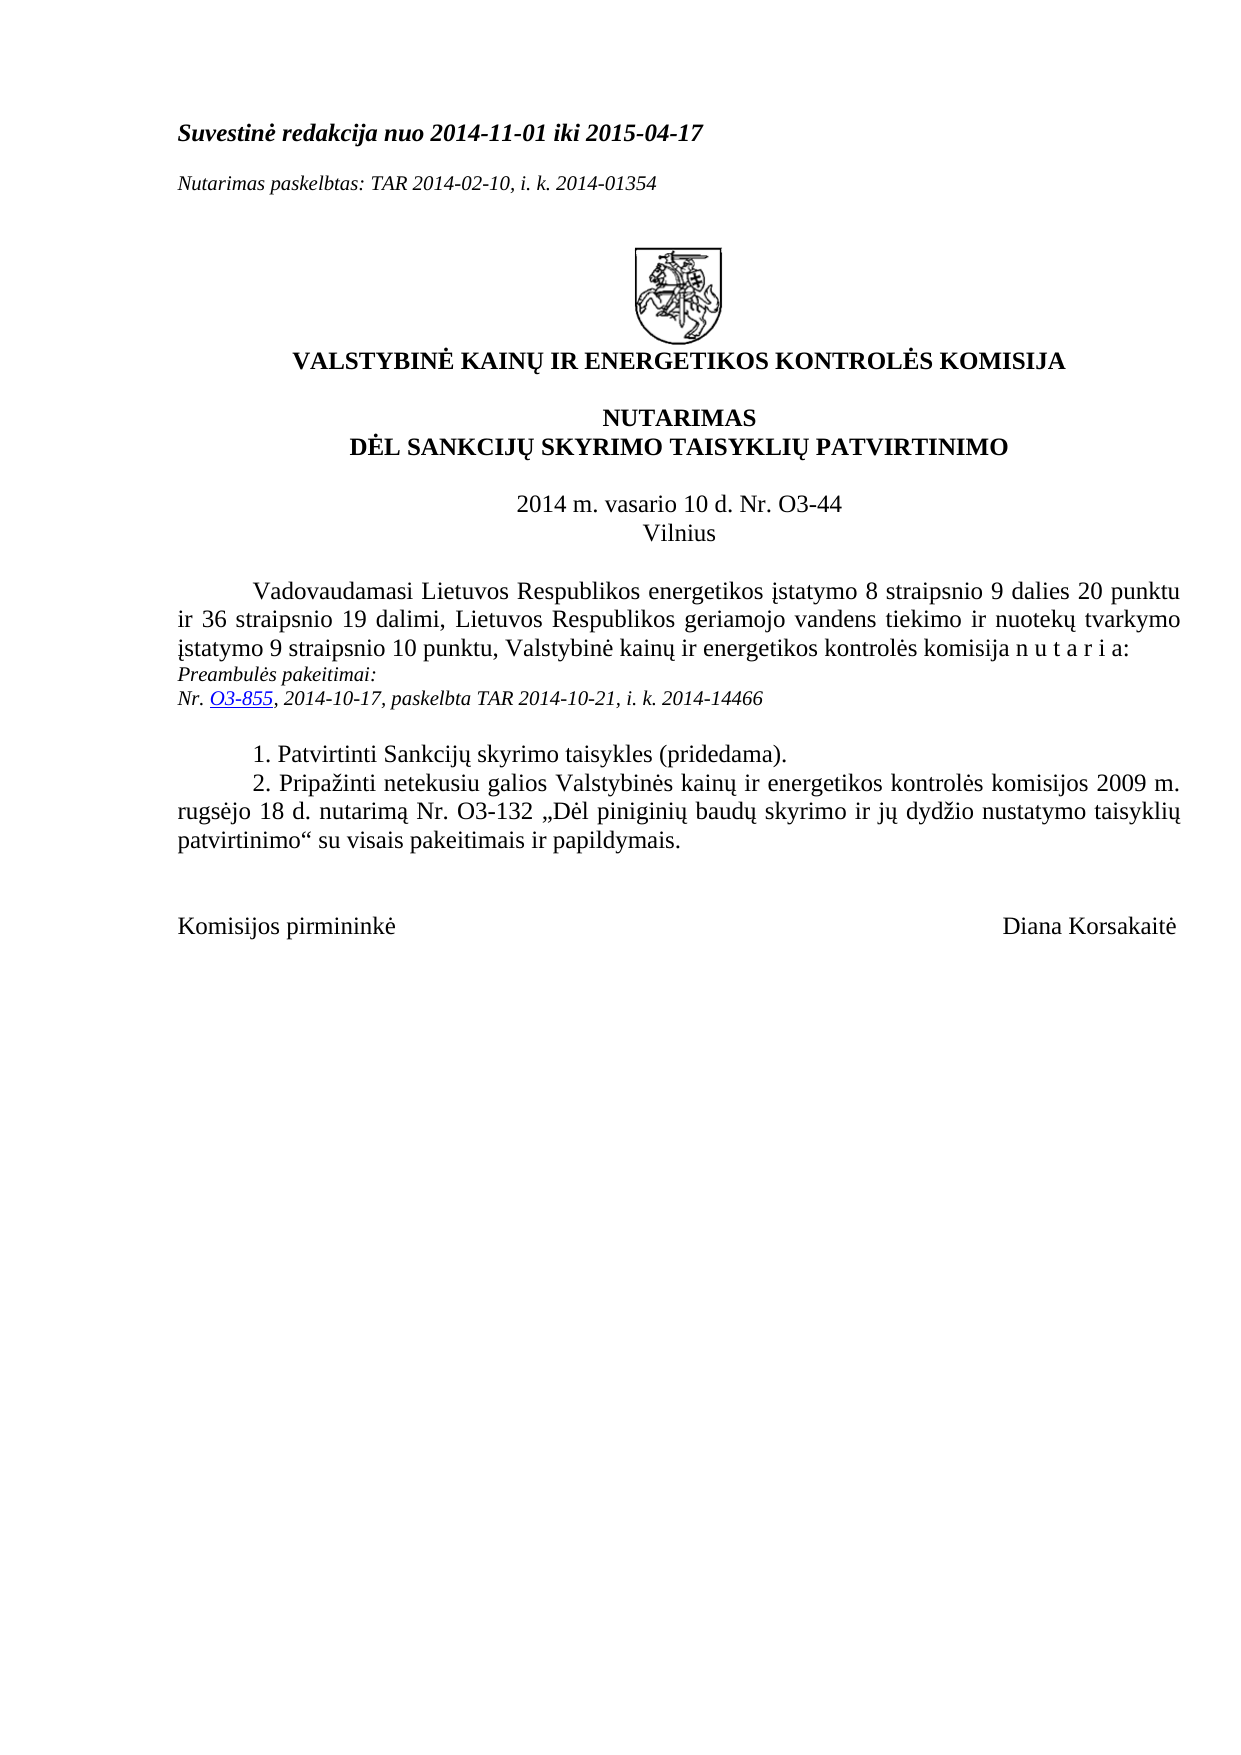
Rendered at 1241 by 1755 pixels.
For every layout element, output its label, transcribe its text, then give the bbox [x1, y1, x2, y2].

text 1. Patvirtinti Sankcijų skyrimo taisykles (pridedama). [177, 739, 1181, 768]
text Nr. O3-855, 2014-10-17, paskelbta TAR 2014-10-21, i. k. 2014-14466 [177, 686, 1181, 710]
text 2. Pripažinti netekusiu galios Valstybinės kainų ir energetikos kontrolės komisijos 2009 m. rugsėjo 18 d. nutarimą Nr. O3-132 „Dėl piniginių baudų skyrimo ir jų dydžio nustatymo taisyklių patvirtinimo“ su visais pakeitimais ir papildymais. [177, 768, 1181, 854]
text vALSTYBINĖ KAINŲ IR ENERGETIKOS KONTROLĖS KOMISIJA [177, 346, 1181, 374]
text DĖL SANKCIJŲ SKYRIMO TAISYKLIŲ PATVIRTINIMO [177, 432, 1181, 461]
text Komisijos pirmininkė Diana Korsakaitė [177, 911, 1181, 940]
text NUTARIMAS [177, 403, 1181, 432]
text 2014 m. vasario 10 d. Nr. O3-44 [177, 489, 1181, 518]
text Vadovaudamasi Lietuvos Respublikos energetikos įstatymo 8 straipsnio 9 dalies 20 punktu ir 36 straipsnio 19 dalimi, Lietuvos Respublikos geriamojo vandens tiekimo ir nuotekų tvarkymo įstatymo 9 straipsnio 10 punktu, Valstybinė kainų ir energetikos kontrolės komisija n u t a r i a: [177, 576, 1181, 662]
text Vilnius [177, 518, 1181, 547]
text Nutarimas paskelbtas: TAR 2014-02-10, i. k. 2014-01354 [177, 171, 1181, 195]
text Suvestinė redakcija nuo 2014-11-01 iki 2015-04-17 [177, 118, 1181, 147]
text Preambulės pakeitimai: [177, 662, 1181, 686]
